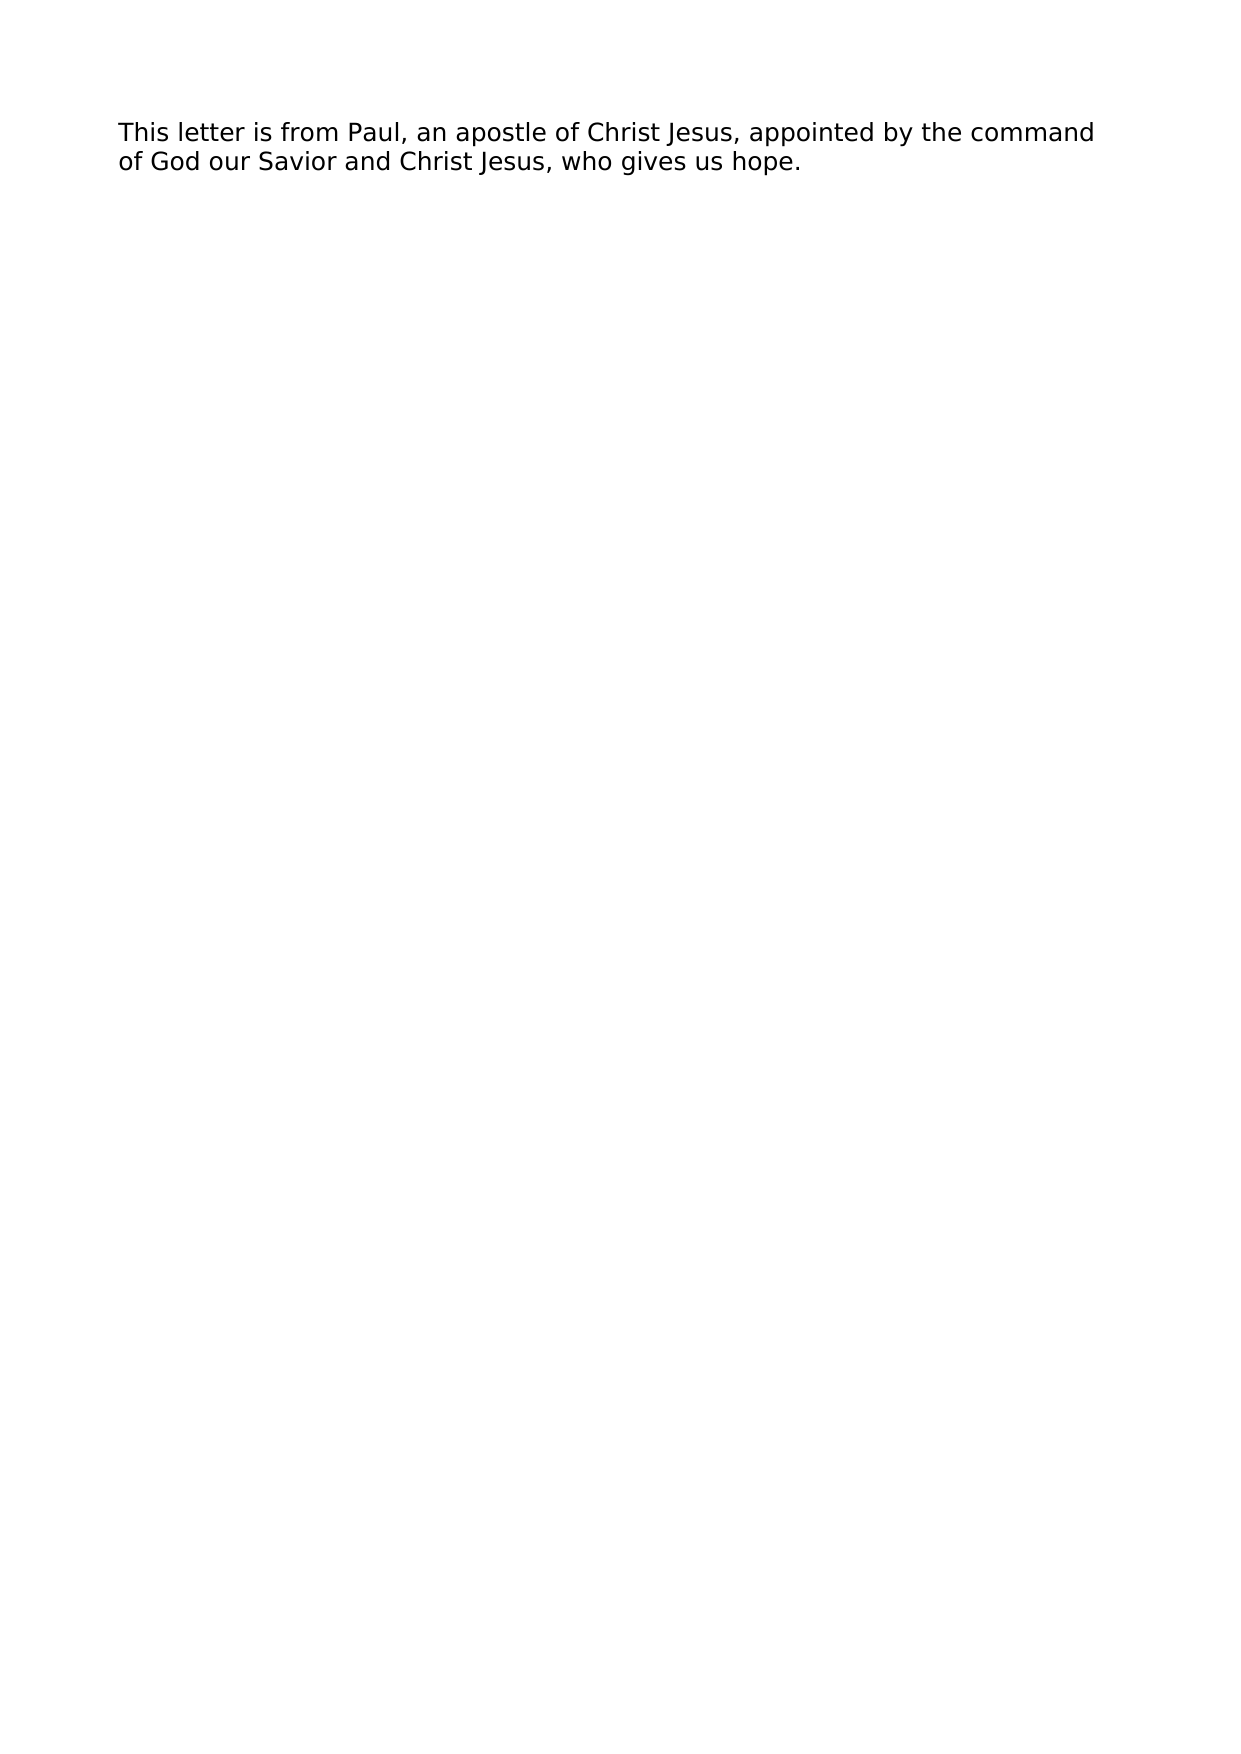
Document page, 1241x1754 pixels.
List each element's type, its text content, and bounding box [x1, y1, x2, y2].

text This letter is from Paul, an apostle of Christ Jesus, appointed by the command of God our Savior and Christ Jesus, who gives us hope. [118, 118, 1122, 176]
